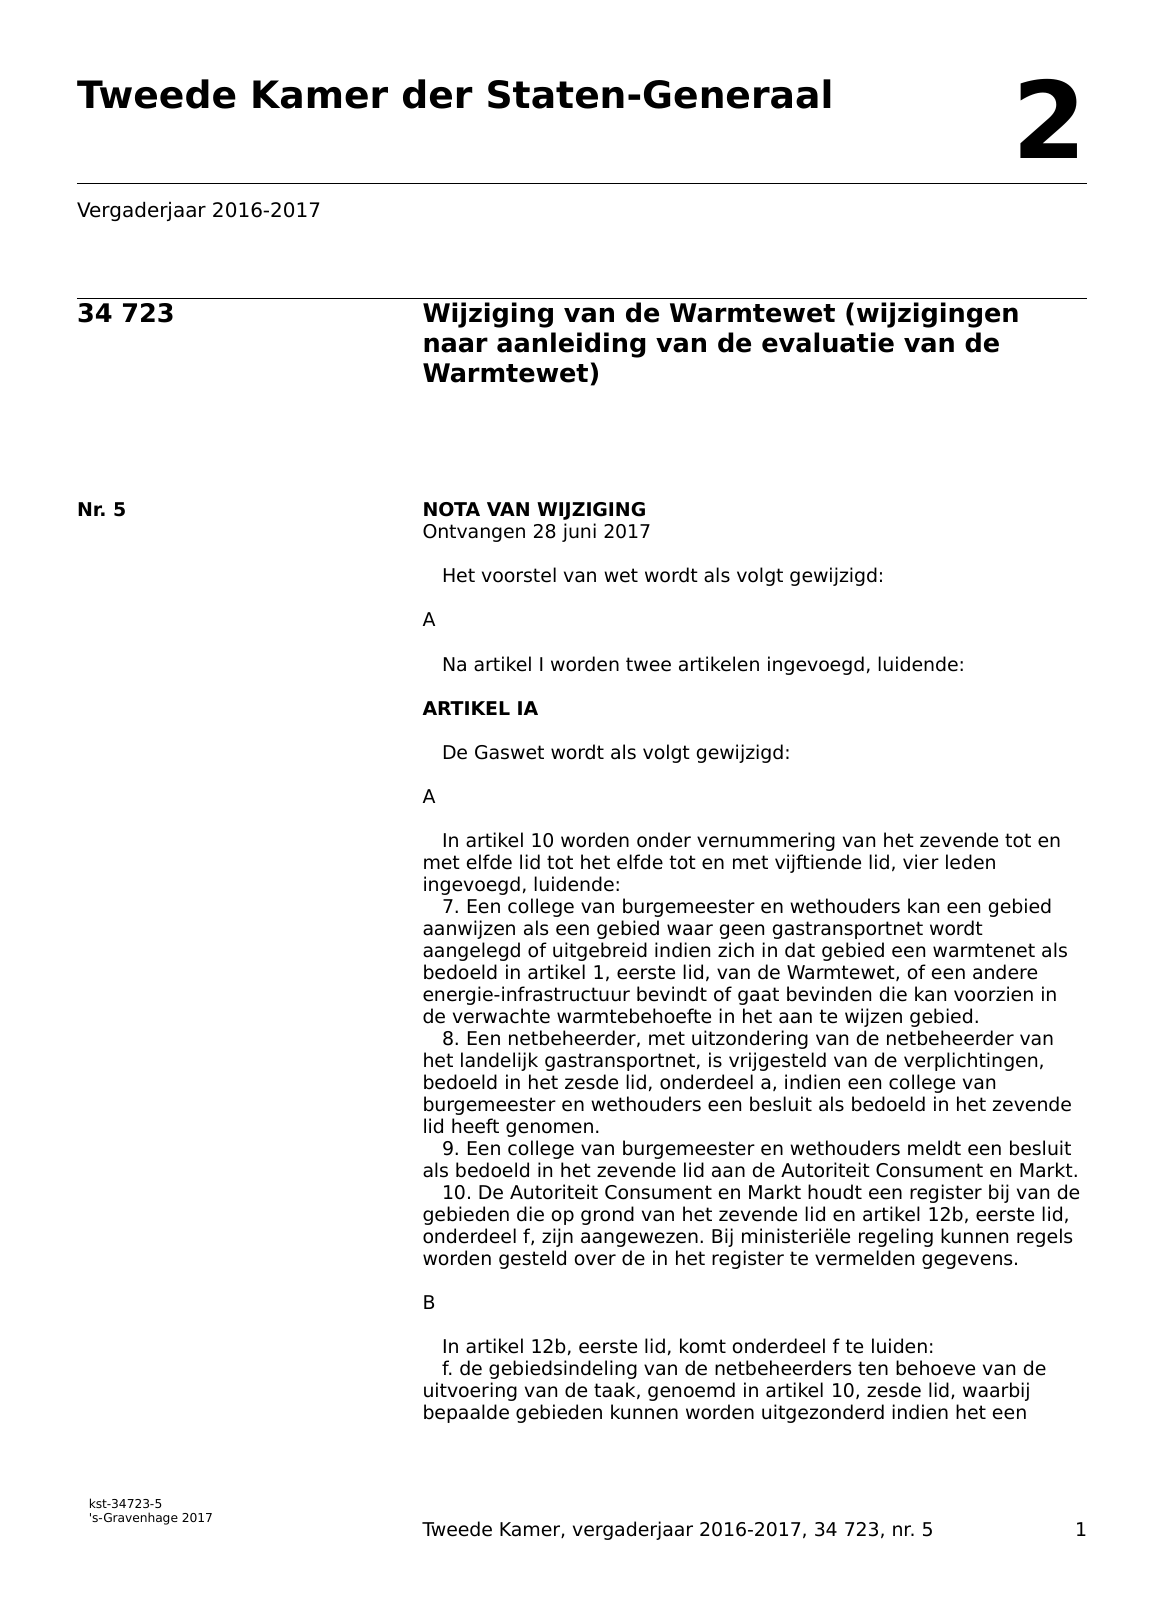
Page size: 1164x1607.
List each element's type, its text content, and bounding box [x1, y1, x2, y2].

text 9. Een college van burgemeester en wethouders meldt een besluit als bedoeld in het zevende lid aan de Autoriteit Consument en Markt. [422, 1138, 1087, 1182]
subtitle B [422, 1292, 1087, 1314]
text De Gaswet wordt als volgt gewijzigd: [422, 742, 1087, 764]
subtitle A [422, 609, 1087, 631]
subtitle ARTIKEL IA [422, 698, 1087, 720]
text Na artikel I worden twee artikelen ingevoegd, luidende: [422, 653, 1087, 676]
subtitle 34 723 Wijziging van de Warmtewet (wijzigingen naar aanleiding van de evaluatie van de Warmtewet) [77, 299, 1087, 388]
subtitle A [422, 786, 1087, 808]
text Het voorstel van wet wordt als volgt gewijzigd: [422, 565, 1087, 587]
text f. de gebiedsindeling van de netbeheerders ten behoeve van de uitvoering van de taak, genoemd in artikel 10, zesde lid, waarbij bepaalde gebieden kunnen worden uitgezonderd indien het een [422, 1358, 1087, 1424]
text Ontvangen 28 juni 2017 [422, 521, 1087, 543]
text 10. De Autoriteit Consument en Markt houdt een register bij van de gebieden die op grond van het zevende lid en artikel 12b, eerste lid, onderdeel f, zijn aangewezen. Bij ministeriële regeling kunnen regels worden gesteld over de in het register te vermelden gegevens. [422, 1182, 1087, 1270]
table_cell Vergaderjaar 2016-2017 [77, 184, 1087, 298]
text kst-34723-5 [88, 1497, 323, 1511]
subtitle Nr. 5 NOTA VAN WIJZIGING [77, 499, 1087, 521]
table_header Tweede Kamer der Staten-Generaal [77, 59, 886, 183]
text 7. Een college van burgemeester en wethouders kan een gebied aanwijzen als een gebied waar geen gastransportnet wordt aangelegd of uitgebreid indien zich in dat gebied een warmtenet als bedoeld in artikel 1, eerste lid, van de Warmtewet, of een andere energie-infrastructuur bevindt of gaat bevinden die kan voorzien in de verwachte warmtebehoefte in het aan te wijzen gebied. [422, 896, 1087, 1028]
text 's-Gravenhage 2017 [88, 1511, 323, 1525]
text In artikel 12b, eerste lid, komt onderdeel f te luiden: [422, 1336, 1087, 1358]
text 8. Een netbeheerder, met uitzondering van de netbeheerder van het landelijk gastransportnet, is vrijgesteld van de verplichtingen, bedoeld in het zesde lid, onderdeel a, indien een college van burgemeester en wethouders een besluit als bedoeld in het zevende lid heeft genomen. [422, 1028, 1087, 1138]
text In artikel 10 worden onder vernummering van het zevende tot en met elfde lid tot het elfde tot en met vijftiende lid, vier leden ingevoegd, luidende: [422, 830, 1087, 896]
table_header 2 [886, 59, 1087, 183]
